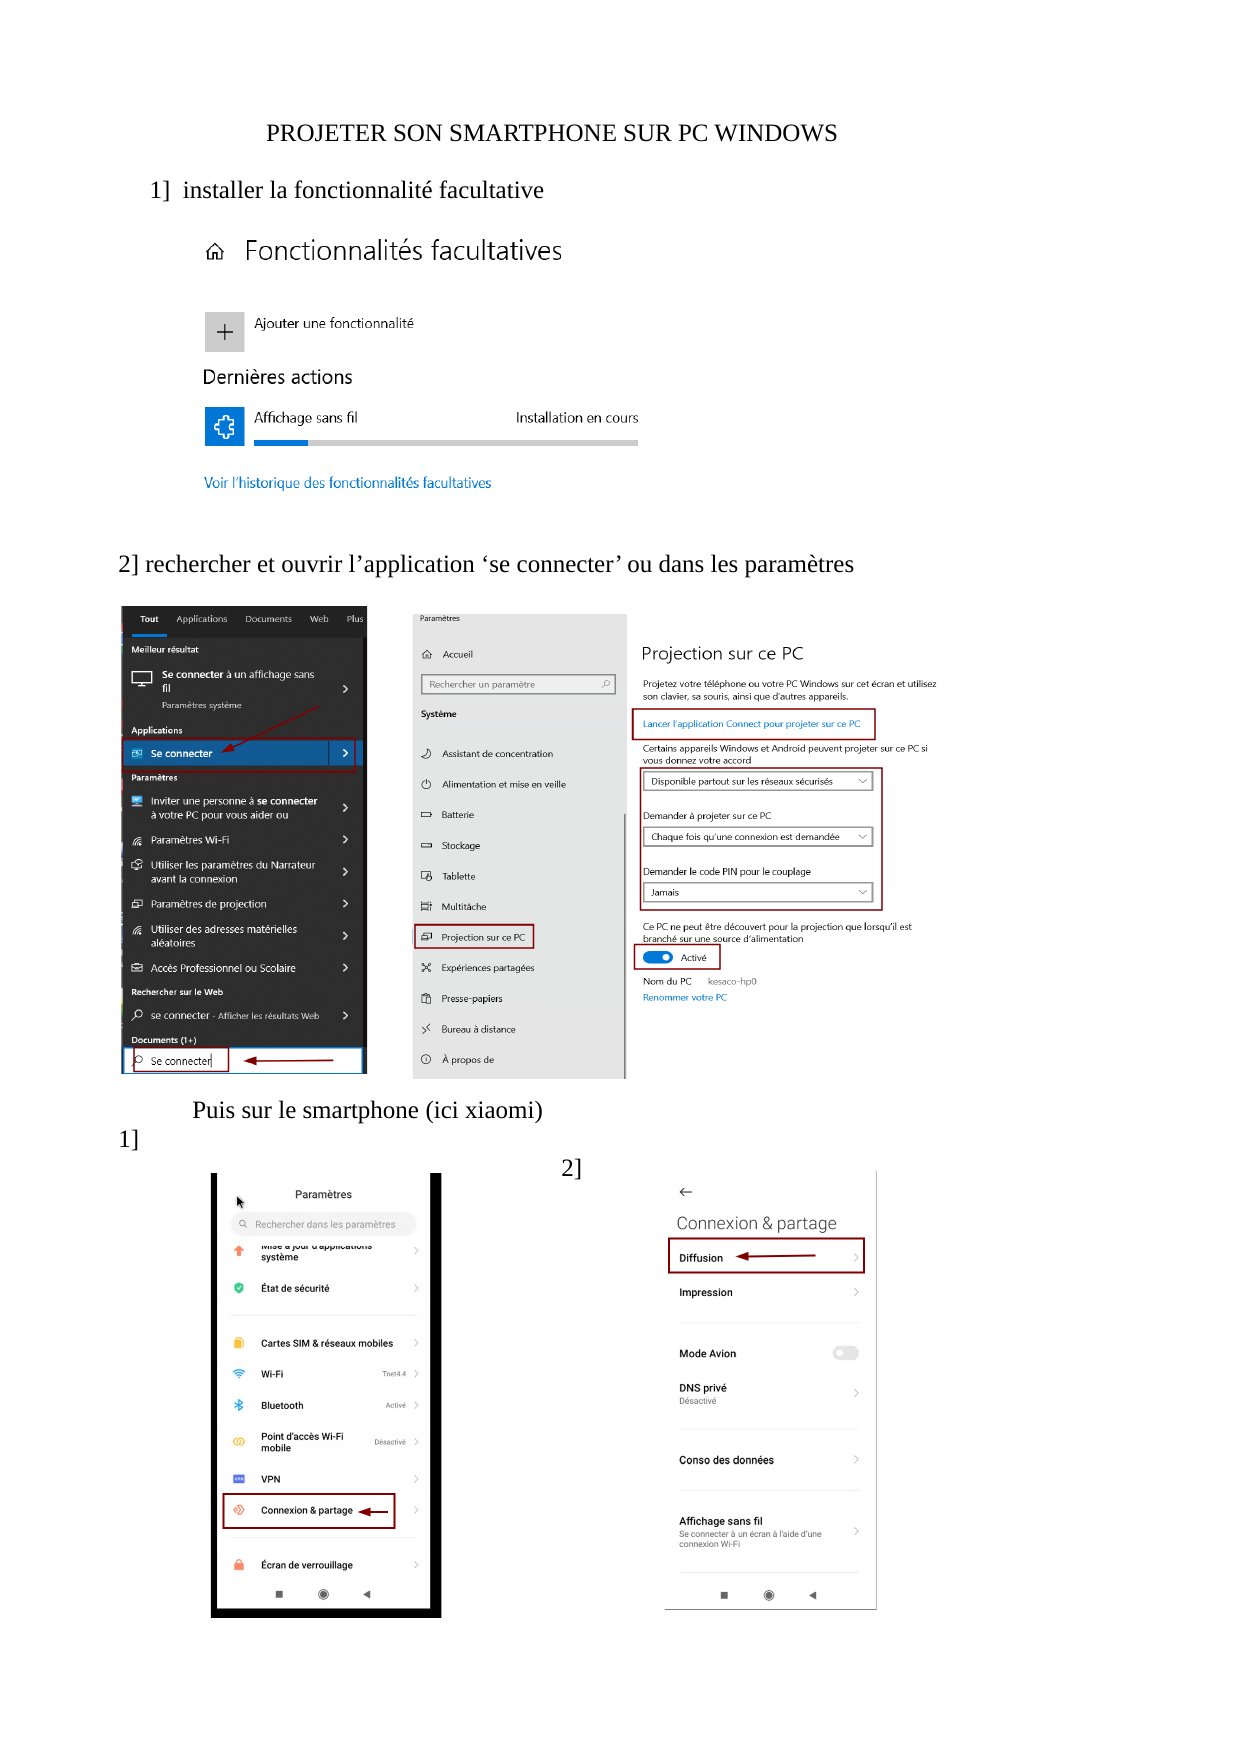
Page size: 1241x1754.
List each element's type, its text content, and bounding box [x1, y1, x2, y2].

text [877, 1326, 1122, 1556]
text 2] rechercher et ouvrir l’application ‘se connecter’ ou dans les paramètres [118, 549, 1122, 578]
picture [184, 216, 732, 534]
text PROJETER SON SMARTPHONE SUR PC WINDOWS [118, 118, 1122, 147]
picture [412, 614, 976, 1079]
picture [121, 606, 368, 1074]
text 1] installer la fonctionnalité facultative [118, 176, 1122, 204]
text 1] 2] [118, 1124, 1122, 1182]
text [118, 1326, 210, 1556]
text [442, 1326, 664, 1556]
text Puis sur le smartphone (ici xiaomi) [118, 578, 1122, 1124]
picture [210, 1173, 442, 1618]
picture [664, 1171, 877, 1610]
